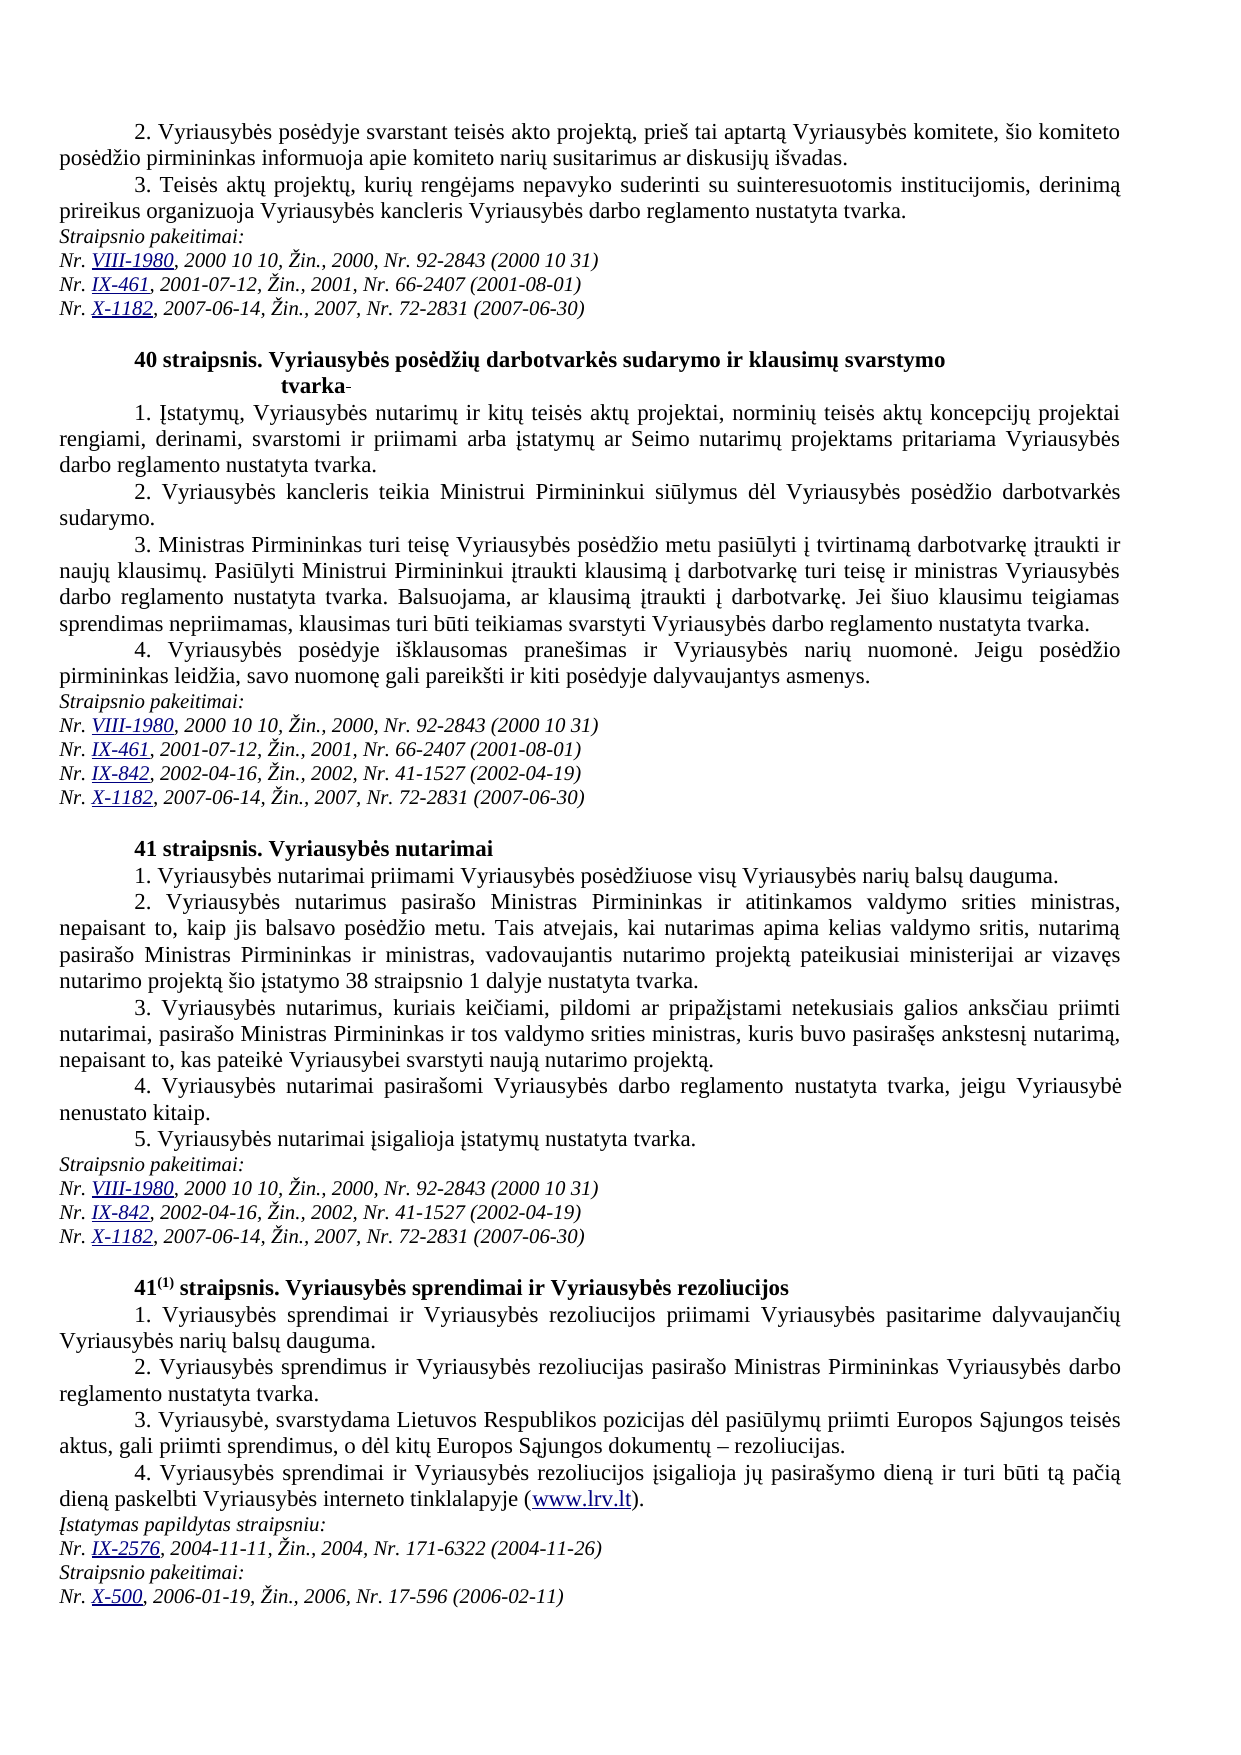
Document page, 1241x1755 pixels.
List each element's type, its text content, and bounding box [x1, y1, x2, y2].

text 3. Vyriausybės nutarimus, kuriais keičiami, pildomi ar pripažįstami netekusiais galios anksčiau priimti nutarimai, pasirašo Ministras Pirmininkas ir tos valdymo srities ministras, kuris buvo pasirašęs ankstesnį nutarimą, nepaisant to, kas pateikė Vyriausybei svarstyti naują nutarimo projektą. [59, 993, 1122, 1073]
text Straipsnio pakeitimai: [59, 1559, 1122, 1584]
text tvarka [281, 372, 1122, 399]
text 3. Ministras Pirmininkas turi teisę Vyriausybės posėdžio metu pasiūlyti į tvirtinamą darbotvarkę įtraukti ir naujų klausimų. Pasiūlyti Ministrui Pirmininkui įtraukti klausimą į darbotvarkę turi teisę ir ministras Vyriausybės darbo reglamento nustatyta tvarka. Balsuojama, ar klausimą įtraukti į darbotvarkę. Jei šiuo klausimu teigiamas sprendimas nepriimamas, klausimas turi būti teikiamas svarstyti Vyriausybės darbo reglamento nustatyta tvarka. [59, 531, 1122, 636]
text 4. Vyriausybės posėdyje išklausomas pranešimas ir Vyriausybės narių nuomonė. Jeigu posėdžio pirmininkas leidžia, savo nuomonę gali pareikšti ir kiti posėdyje dalyvaujantys asmenys. [59, 636, 1122, 689]
text 2. Vyriausybės sprendimus ir Vyriausybės rezoliucijas pasirašo Ministras Pirmininkas Vyriausybės darbo reglamento nustatyta tvarka. [59, 1353, 1122, 1406]
text Straipsnio pakeitimai: [59, 223, 1122, 248]
text 41(1) straipsnis. Vyriausybės sprendimai ir Vyriausybės rezoliucijos [59, 1274, 1122, 1301]
text Nr. VIII-1980, 2000 10 10, Žin., 2000, Nr. 92-2843 (2000 10 31) [59, 713, 1122, 737]
text 1. Vyriausybės nutarimai priimami Vyriausybės posėdžiuose visų Vyriausybės narių balsų dauguma. [59, 862, 1122, 888]
text 4. Vyriausybės sprendimai ir Vyriausybės rezoliucijos įsigalioja jų pasirašymo dieną ir turi būti tą pačią dieną paskelbti Vyriausybės interneto tinklalapyje (www.lrv.lt). [59, 1459, 1122, 1511]
text Nr. X-500, 2006-01-19, Žin., 2006, Nr. 17-596 (2006-02-11) [59, 1584, 1122, 1608]
text Nr. VIII-1980, 2000 10 10, Žin., 2000, Nr. 92-2843 (2000 10 31) [59, 1176, 1122, 1200]
text Nr. X-1182, 2007-06-14, Žin., 2007, Nr. 72-2831 (2007-06-30) [59, 785, 1122, 809]
text 2. Vyriausybės nutarimus pasirašo Ministras Pirmininkas ir atitinkamos valdymo srities ministras, nepaisant to, kaip jis balsavo posėdžio metu. Tais atvejais, kai nutarimas apima kelias valdymo sritis, nutarimą pasirašo Ministras Pirmininkas ir ministras, vadovaujantis nutarimo projektą pateikusiai ministerijai ar vizavęs nutarimo projektą šio įstatymo 38 straipsnio 1 dalyje nustatyta tvarka. [59, 888, 1122, 993]
text 3. Vyriausybė, svarstydama Lietuvos Respublikos pozicijas dėl pasiūlymų priimti Europos Sąjungos teisės aktus, gali priimti sprendimus, o dėl kitų Europos Sąjungos dokumentų – rezoliucijas. [59, 1406, 1122, 1459]
text 1. Įstatymų, Vyriausybės nutarimų ir kitų teisės aktų projektai, norminių teisės aktų koncepcijų projektai rengiami, derinami, svarstomi ir priimami arba įstatymų ar Seimo nutarimų projektams pritariama Vyriausybės darbo reglamento nustatyta tvarka. [59, 399, 1122, 478]
text 1. Vyriausybės sprendimai ir Vyriausybės rezoliucijos priimami Vyriausybės pasitarime dalyvaujančių Vyriausybės narių balsų dauguma. [59, 1301, 1122, 1353]
text 3. Teisės aktų projektų, kurių rengėjams nepavyko suderinti su suinteresuotomis institucijomis, derinimą prireikus organizuoja Vyriausybės kancleris Vyriausybės darbo reglamento nustatyta tvarka. [59, 171, 1122, 223]
text 2. Vyriausybės kancleris teikia Ministrui Pirmininkui siūlymus dėl Vyriausybės posėdžio darbotvarkės sudarymo. [59, 478, 1122, 531]
text 5. Vyriausybės nutarimai įsigalioja įstatymų nustatyta tvarka. [59, 1125, 1122, 1152]
text Nr. VIII-1980, 2000 10 10, Žin., 2000, Nr. 92-2843 (2000 10 31) [59, 248, 1122, 272]
text 40 straipsnis. Vyriausybės posėdžių darbotvarkės sudarymo ir klausimų svarstymo [134, 346, 1122, 372]
text Straipsnio pakeitimai: [59, 689, 1122, 713]
text Įstatymas papildytas straipsniu: [59, 1511, 1122, 1536]
text 2. Vyriausybės posėdyje svarstant teisės akto projektą, prieš tai aptartą Vyriausybės komitete, šio komiteto posėdžio pirmininkas informuoja apie komiteto narių susitarimus ar diskusijų išvadas. [59, 118, 1122, 171]
text Nr. IX-842, 2002-04-16, Žin., 2002, Nr. 41-1527 (2002-04-19) [59, 761, 1122, 785]
text Nr. IX-842, 2002-04-16, Žin., 2002, Nr. 41-1527 (2002-04-19) [59, 1200, 1122, 1224]
text Nr. X-1182, 2007-06-14, Žin., 2007, Nr. 72-2831 (2007-06-30) [59, 296, 1122, 320]
text Nr. IX-2576, 2004-11-11, Žin., 2004, Nr. 171-6322 (2004-11-26) [59, 1536, 1122, 1559]
text Nr. X-1182, 2007-06-14, Žin., 2007, Nr. 72-2831 (2007-06-30) [59, 1224, 1122, 1248]
text Nr. IX-461, 2001-07-12, Žin., 2001, Nr. 66-2407 (2001-08-01) [59, 737, 1122, 761]
text Straipsnio pakeitimai: [59, 1152, 1122, 1176]
text 4. Vyriausybės nutarimai pasirašomi Vyriausybės darbo reglamento nustatyta tvarka, jeigu Vyriausybė nenustato kitaip. [59, 1073, 1122, 1125]
text Nr. IX-461, 2001-07-12, Žin., 2001, Nr. 66-2407 (2001-08-01) [59, 272, 1122, 296]
text 41 straipsnis. Vyriausybės nutarimai [59, 835, 1122, 862]
